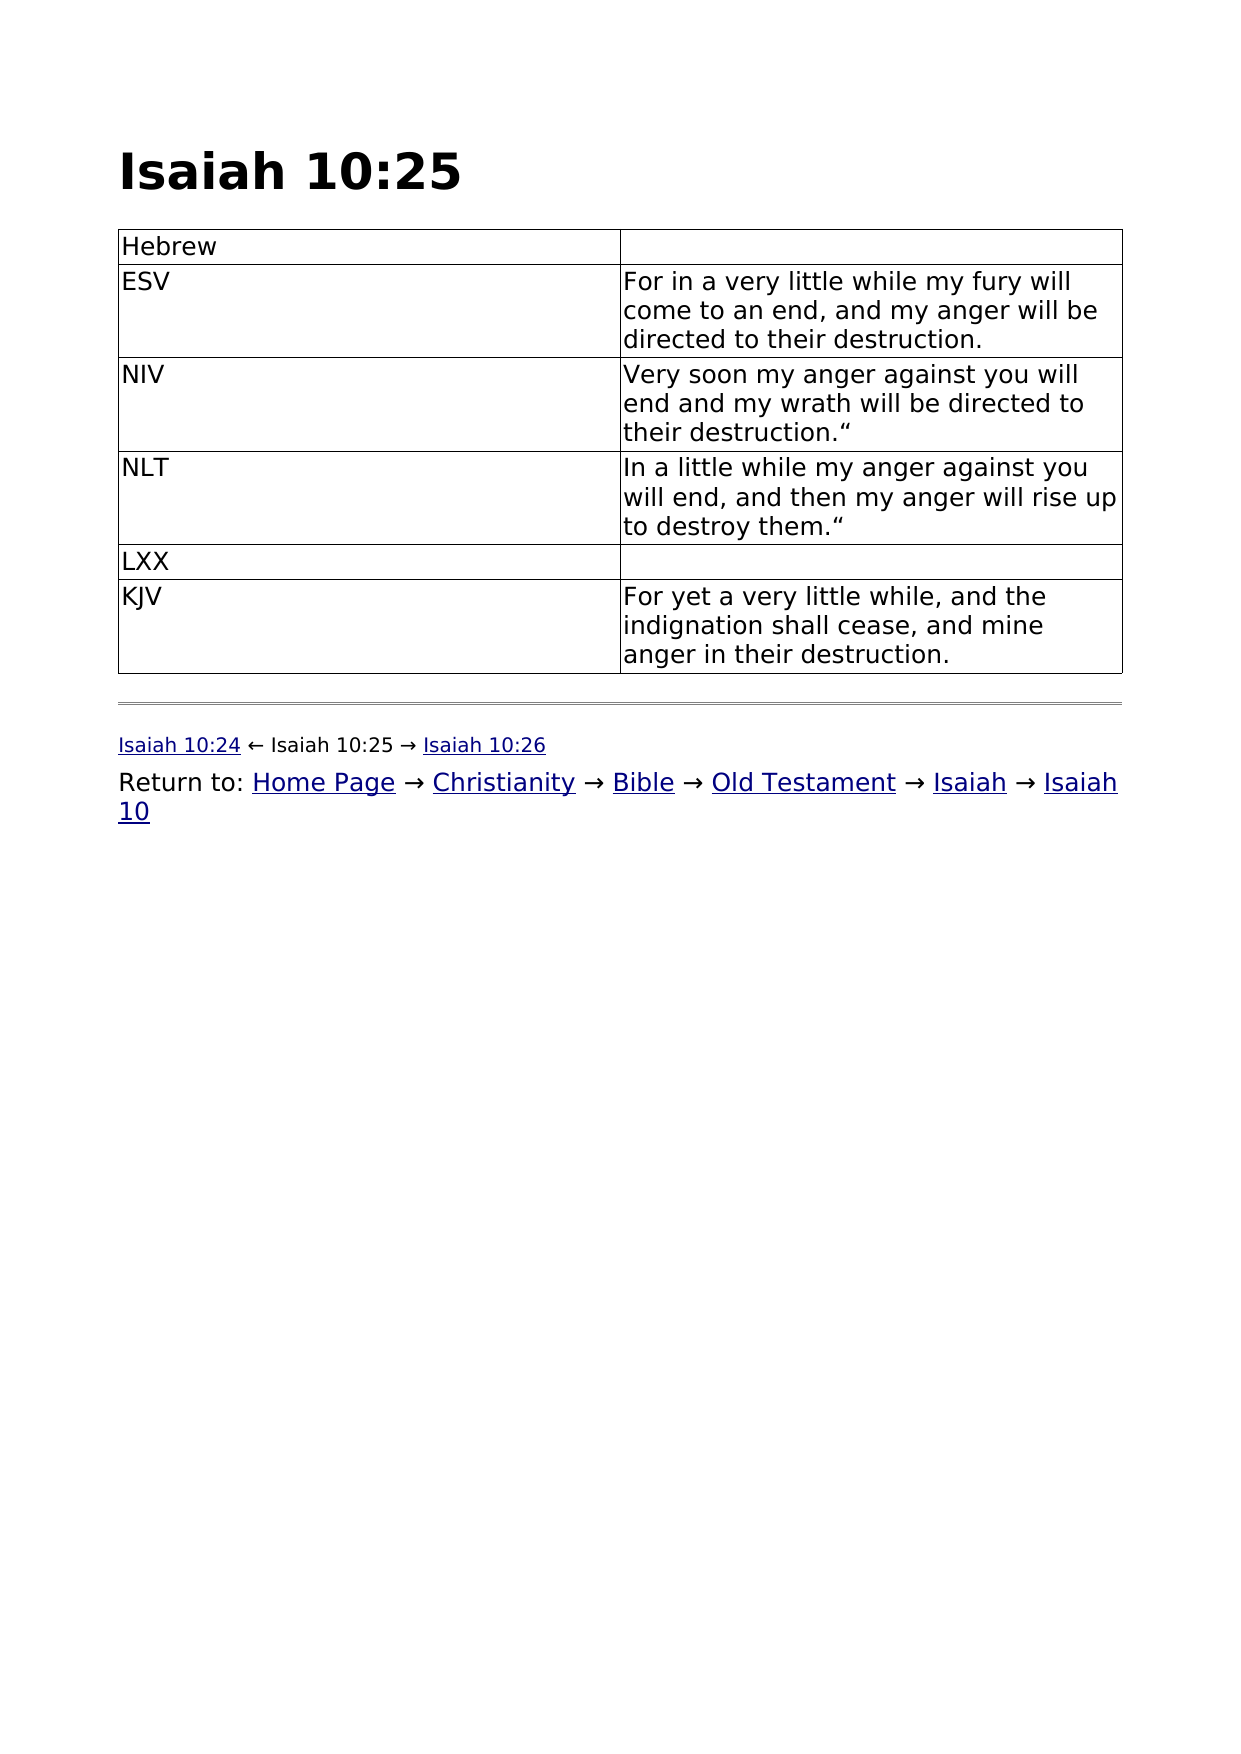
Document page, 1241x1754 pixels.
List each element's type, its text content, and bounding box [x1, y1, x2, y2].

text Isaiah 10:24 ← Isaiah 10:25 → Isaiah 10:26 [118, 734, 1122, 768]
table_cell For yet a very little while, and the indignation shall cease, and mine anger in their destruction. [621, 580, 1122, 673]
table_cell NIV [119, 358, 620, 451]
table_cell In a little while my anger against you will end, and then my anger will rise up to destroy them.“ [621, 452, 1122, 544]
table_cell ESV [119, 265, 620, 357]
table_cell For in a very little while my fury will come to an end, and my anger will be directed to their destruction. [621, 265, 1122, 357]
subtitle Isaiah 10:25 [118, 143, 1122, 201]
text Return to: Home Page → Christianity → Bible → Old Testament → Isaiah → Isaiah 10 [118, 768, 1122, 826]
table_header [621, 230, 1122, 264]
table_cell LXX [119, 545, 620, 579]
table_header Hebrew [119, 230, 620, 264]
table_cell KJV [119, 580, 620, 673]
table_cell Very soon my anger against you will end and my wrath will be directed to their destruction.“ [621, 358, 1122, 451]
table_cell [621, 545, 1122, 579]
table_cell NLT [119, 452, 620, 544]
